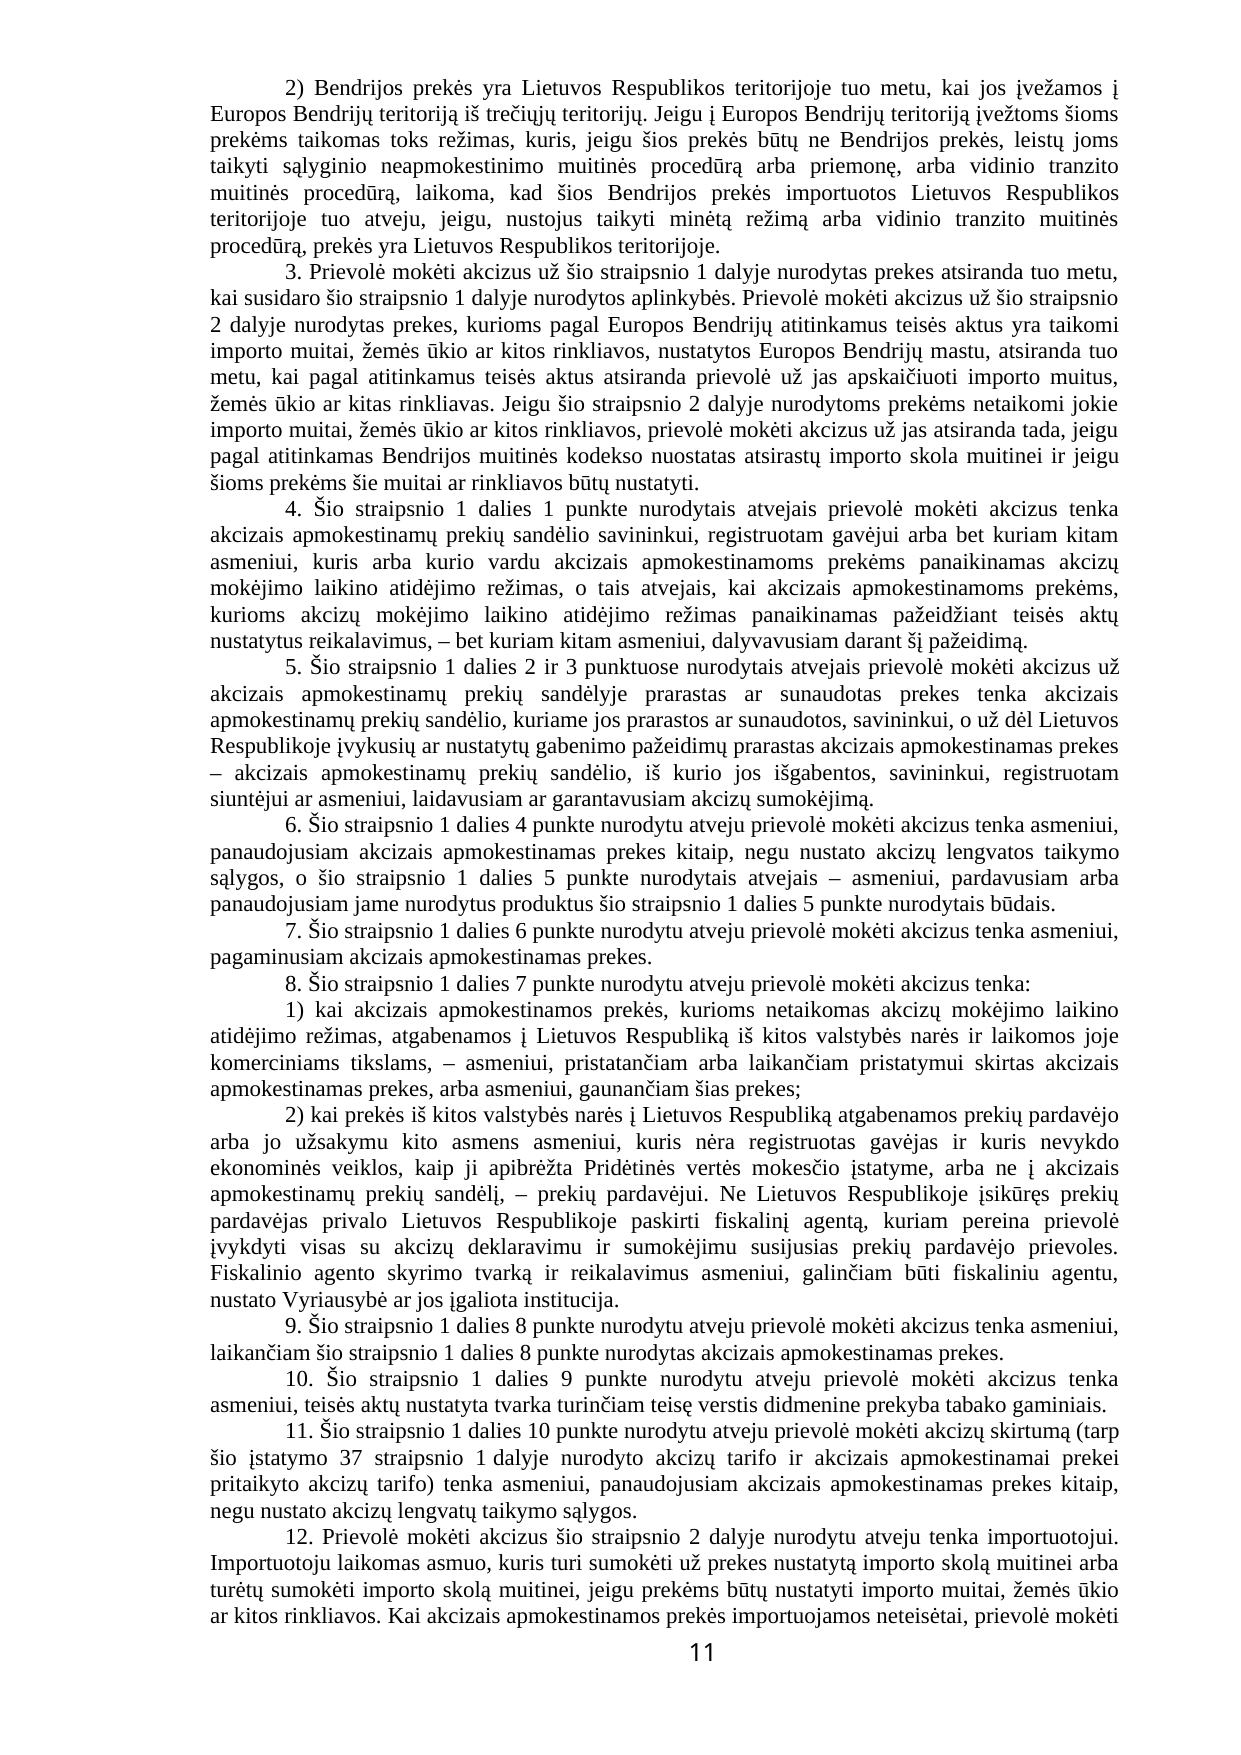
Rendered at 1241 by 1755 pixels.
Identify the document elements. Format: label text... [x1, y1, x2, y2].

text 12. Prievolė mokėti akcizus šio straipsnio 2 dalyje nurodytu atveju tenka importuotojui. Importuotoju laikomas asmuo, kuris turi sumokėti už prekes nustatytą importo skolą muitinei arba turėtų sumokėti importo skolą muitinei, jeigu prekėms būtų nustatyti importo muitai, žemės ūkio ar kitos rinkliavos. Kai akcizais apmokestinamos prekės importuojamos neteisėtai, prievolė mokėti [210, 1523, 1120, 1628]
text 3. Prievolė mokėti akcizus už šio straipsnio 1 dalyje nurodytas prekes atsiranda tuo metu, kai susidaro šio straipsnio 1 dalyje nurodytos aplinkybės. Prievolė mokėti akcizus už šio straipsnio 2 dalyje nurodytas prekes, kurioms pagal Europos Bendrijų atitinkamus teisės aktus yra taikomi importo muitai, žemės ūkio ar kitos rinkliavos, nustatytos Europos Bendrijų mastu, atsiranda tuo metu, kai pagal atitinkamus teisės aktus atsiranda prievolė už jas apskaičiuoti importo muitus, žemės ūkio ar kitas rinkliavas. Jeigu šio straipsnio 2 dalyje nurodytoms prekėms netaikomi jokie importo muitai, žemės ūkio ar kitos rinkliavos, prievolė mokėti akcizus už jas atsiranda tada, jeigu pagal atitinkamas Bendrijos muitinės kodekso nuostatas atsirastų importo skola muitinei ir jeigu šioms prekėms šie muitai ar rinkliavos būtų nustatyti. [210, 258, 1120, 495]
text 9. Šio straipsnio 1 dalies 8 punkte nurodytu atveju prievolė mokėti akcizus tenka asmeniui, laikančiam šio straipsnio 1 dalies 8 punkte nurodytas akcizais apmokestinamas prekes. [210, 1312, 1120, 1365]
text 4. Šio straipsnio 1 dalies 1 punkte nurodytais atvejais prievolė mokėti akcizus tenka akcizais apmokestinamų prekių sandėlio savininkui, registruotam gavėjui arba bet kuriam kitam asmeniui, kuris arba kurio vardu akcizais apmokestinamoms prekėms panaikinamas akcizų mokėjimo laikino atidėjimo režimas, o tais atvejais, kai akcizais apmokestinamoms prekėms, kurioms akcizų mokėjimo laikino atidėjimo režimas panaikinamas pažeidžiant teisės aktų nustatytus reikalavimus, – bet kuriam kitam asmeniui, dalyvavusiam darant šį pažeidimą. [210, 495, 1120, 653]
text 2) Bendrijos prekės yra Lietuvos Respublikos teritorijoje tuo metu, kai jos įvežamos į Europos Bendrijų teritoriją iš trečiųjų teritorijų. Jeigu į Europos Bendrijų teritoriją įvežtoms šioms prekėms taikomas toks režimas, kuris, jeigu šios prekės būtų ne Bendrijos prekės, leistų joms taikyti sąlyginio neapmokestinimo muitinės procedūrą arba priemonę, arba vidinio tranzito muitinės procedūrą, laikoma, kad šios Bendrijos prekės importuotos Lietuvos Respublikos teritorijoje tuo atveju, jeigu, nustojus taikyti minėtą režimą arba vidinio tranzito muitinės procedūrą, prekės yra Lietuvos Respublikos teritorijoje. [210, 73, 1120, 258]
text 11. Šio straipsnio 1 dalies 10 punkte nurodytu atveju prievolė mokėti akcizų skirtumą (tarp šio įstatymo 37 straipsnio 1 dalyje nurodyto akcizų tarifo ir akcizais apmokestinamai prekei pritaikyto akcizų tarifo) tenka asmeniui, panaudojusiam akcizais apmokestinamas prekes kitaip, negu nustato akcizų lengvatų taikymo sąlygos. [210, 1418, 1120, 1523]
text 8. Šio straipsnio 1 dalies 7 punkte nurodytu atveju prievolė mokėti akcizus tenka: [210, 969, 1120, 996]
text 10. Šio straipsnio 1 dalies 9 punkte nurodytu atveju prievolė mokėti akcizus tenka asmeniui, teisės aktų nustatyta tvarka turinčiam teisę verstis didmenine prekyba tabako gaminiais. [210, 1365, 1120, 1418]
text 6. Šio straipsnio 1 dalies 4 punkte nurodytu atveju prievolė mokėti akcizus tenka asmeniui, panaudojusiam akcizais apmokestinamas prekes kitaip, negu nustato akcizų lengvatos taikymo sąlygos, o šio straipsnio 1 dalies 5 punkte nurodytais atvejais – asmeniui, pardavusiam arba panaudojusiam jame nurodytus produktus šio straipsnio 1 dalies 5 punkte nurodytais būdais. [210, 811, 1120, 917]
text 7. Šio straipsnio 1 dalies 6 punkte nurodytu atveju prievolė mokėti akcizus tenka asmeniui, pagaminusiam akcizais apmokestinamas prekes. [210, 917, 1120, 969]
text 1) kai akcizais apmokestinamos prekės, kurioms netaikomas akcizų mokėjimo laikino atidėjimo režimas, atgabenamos į Lietuvos Respubliką iš kitos valstybės narės ir laikomos joje komerciniams tikslams, – asmeniui, pristatančiam arba laikančiam pristatymui skirtas akcizais apmokestinamas prekes, arba asmeniui, gaunančiam šias prekes; [210, 996, 1120, 1101]
text 2) kai prekės iš kitos valstybės narės į Lietuvos Respubliką atgabenamos prekių pardavėjo arba jo užsakymu kito asmens asmeniui, kuris nėra registruotas gavėjas ir kuris nevykdo ekonominės veiklos, kaip ji apibrėžta Pridėtinės vertės mokesčio įstatyme, arba ne į akcizais apmokestinamų prekių sandėlį, – prekių pardavėjui. Ne Lietuvos Respublikoje įsikūręs prekių pardavėjas privalo Lietuvos Respublikoje paskirti fiskalinį agentą, kuriam pereina prievolė įvykdyti visas su akcizų deklaravimu ir sumokėjimu susijusias prekių pardavėjo prievoles. Fiskalinio agento skyrimo tvarką ir reikalavimus asmeniui, galinčiam būti fiskaliniu agentu, nustato Vyriausybė ar jos įgaliota institucija. [210, 1101, 1120, 1312]
text 5. Šio straipsnio 1 dalies 2 ir 3 punktuose nurodytais atvejais prievolė mokėti akcizus už akcizais apmokestinamų prekių sandėlyje prarastas ar sunaudotas prekes tenka akcizais apmokestinamų prekių sandėlio, kuriame jos prarastos ar sunaudotos, savininkui, o už dėl Lietuvos Respublikoje įvykusių ar nustatytų gabenimo pažeidimų prarastas akcizais apmokestinamas prekes – akcizais apmokestinamų prekių sandėlio, iš kurio jos išgabentos, savininkui, registruotam siuntėjui ar asmeniui, laidavusiam ar garantavusiam akcizų sumokėjimą. [210, 653, 1120, 811]
